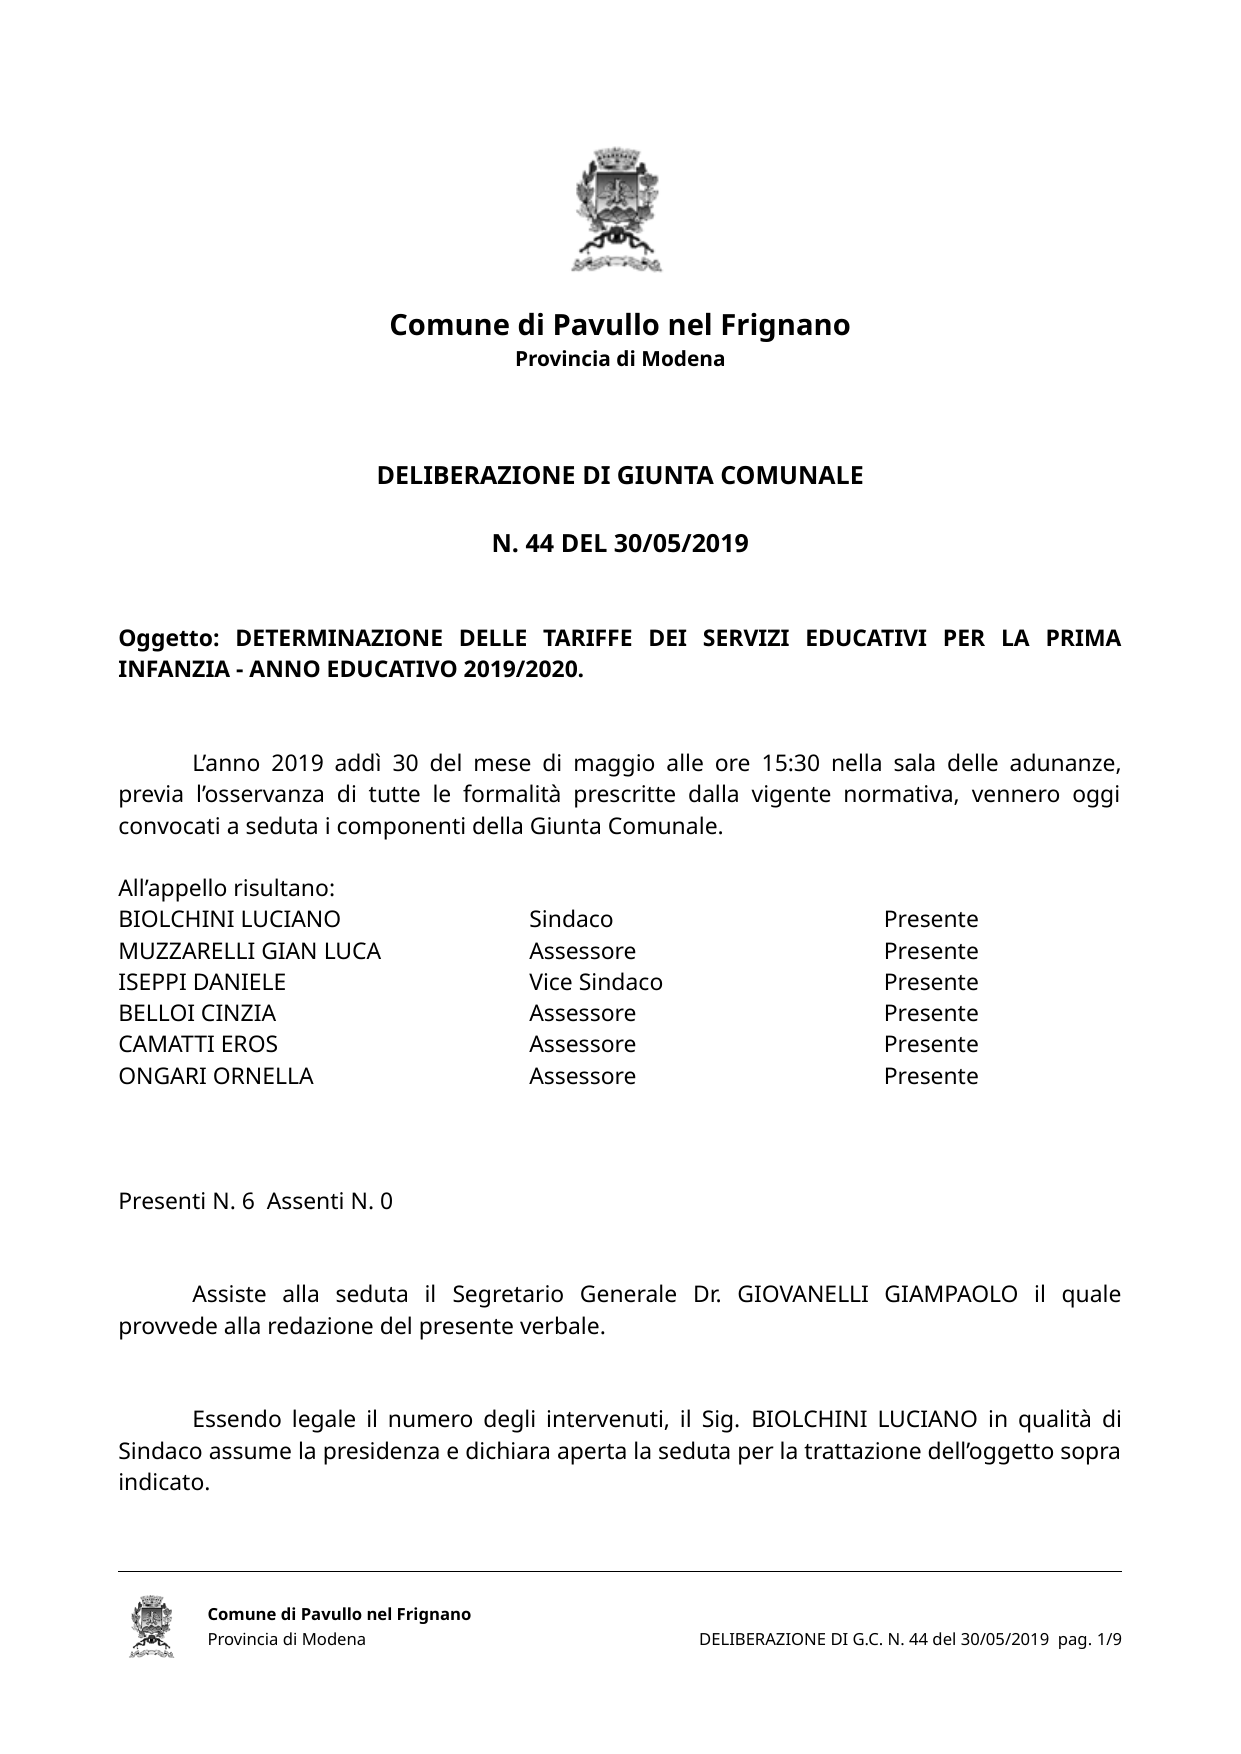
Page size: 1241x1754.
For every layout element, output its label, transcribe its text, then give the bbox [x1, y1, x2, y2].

text N. 44 DEL 30/05/2019 [118, 526, 1122, 560]
text DELIBERAZIONE DI GIUNTA COMUNALE [118, 457, 1122, 492]
table_header Presente Presente Presente Presente Presente Presente [884, 904, 1122, 1122]
table_header Sindaco Assessore Vice Sindaco Assessore Assessore Assessore [529, 904, 884, 1122]
text L’anno 2019 addì 30 del mese di maggio alle ore 15:30 nella sala delle adunanze, previa l’osservanza di tutte le formalità prescritte dalla vigente normativa, vennero oggi convocati a seduta i componenti della Giunta Comunale. [118, 747, 1122, 841]
text Essendo legale il numero degli intervenuti, il Sig. BIOLCHINI LUCIANO in qualità di Sindaco assume la presidenza e dichiara aperta la seduta per la trattazione dell’oggetto sopra indicato. [118, 1403, 1122, 1497]
picture [120, 1592, 183, 1665]
text Assiste alla seduta il Segretario Generale Dr. GIOVANELLI GIAMPAOLO il quale provvede alla redazione del presente verbale. [118, 1278, 1122, 1341]
text Comune di Pavullo nel Frignano [118, 304, 1122, 344]
text Provincia di Modena [118, 344, 1122, 372]
text Oggetto: DETERMINAZIONE DELLE TARIFFE DEI SERVIZI EDUCATIVI PER LA PRIMA INFANZIA - ANNO EDUCATIVO 2019/2020. [118, 622, 1122, 685]
text All’appello risultano: [118, 872, 1122, 903]
table_header BIOLCHINI LUCIANO MUZZARELLI GIAN LUCA ISEPPI DANIELE BELLOI CINZIA CAMATTI EROS ONGARI ORNELLA [118, 904, 529, 1122]
picture [546, 139, 695, 276]
text Presenti N. 6 Assenti N. 0 [118, 1185, 1122, 1216]
